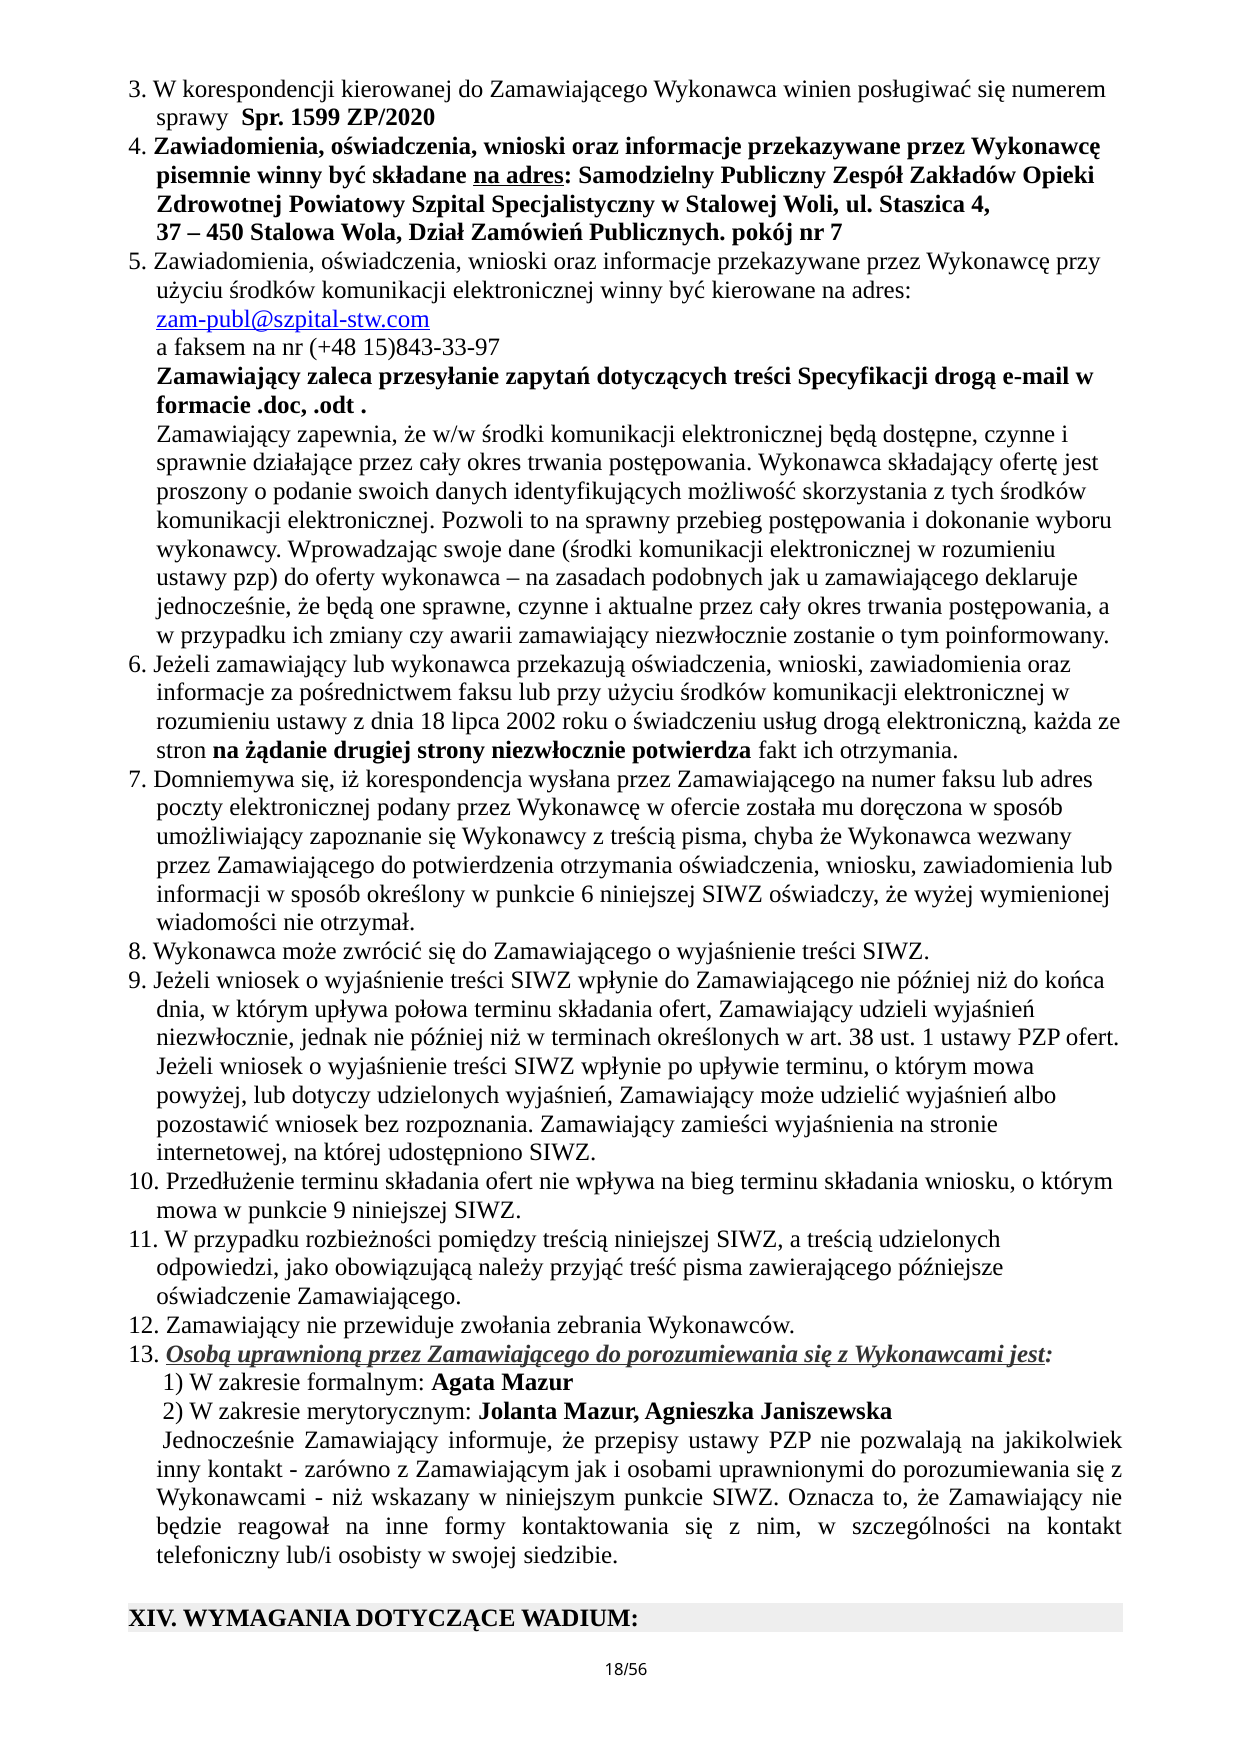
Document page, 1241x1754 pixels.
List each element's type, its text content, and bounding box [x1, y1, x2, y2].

text 3. W korespondencji kierowanej do Zamawiającego Wykonawca winien posługiwać się numerem sprawy Spr. 1599 ZP/2020 [128, 74, 1123, 131]
text 1) W zakresie formalnym: Agata Mazur [156, 1367, 1123, 1396]
text 7. Domniemywa się, iż korespondencja wysłana przez Zamawiającego na numer faksu lub adres poczty elektronicznej podany przez Wykonawcę w ofercie została mu doręczona w sposób umożliwiający zapoznanie się Wykonawcy z treścią pisma, chyba że Wykonawca wezwany przez Zamawiającego do potwierdzenia otrzymania oświadczenia, wniosku, zawiadomienia lub informacji w sposób określony w punkcie 6 niniejszej SIWZ oświadczy, że wyżej wymienionej wiadomości nie otrzymał. [128, 764, 1123, 936]
text Zamawiający zapewnia, że w/w środki komunikacji elektronicznej będą dostępne, czynne i sprawnie działające przez cały okres trwania postępowania. Wykonawca składający ofertę jest proszony o podanie swoich danych identyfikujących możliwość skorzystania z tych środków komunikacji elektronicznej. Pozwoli to na sprawny przebieg postępowania i dokonanie wyboru wykonawcy. Wprowadzając swoje dane (środki komunikacji elektronicznej w rozumieniu ustawy pzp) do oferty wykonawca – na zasadach podobnych jak u zamawiającego deklaruje jednocześnie, że będą one sprawne, czynne i aktualne przez cały okres trwania postępowania, a w przypadku ich zmiany czy awarii zamawiający niezwłocznie zostanie o tym poinformowany. [156, 419, 1123, 649]
text 12. Zamawiający nie przewiduje zwołania zebrania Wykonawców. [128, 1310, 1123, 1339]
text 11. W przypadku rozbieżności pomiędzy treścią niniejszej SIWZ, a treścią udzielonych odpowiedzi, jako obowiązującą należy przyjąć treść pisma zawierającego późniejsze oświadczenie Zamawiającego. [128, 1224, 1123, 1310]
text 6. Jeżeli zamawiający lub wykonawca przekazują oświadczenia, wnioski, zawiadomienia oraz informacje za pośrednictwem faksu lub przy użyciu środków komunikacji elektronicznej w rozumieniu ustawy z dnia 18 lipca 2002 roku o świadczeniu usług drogą elektroniczną, każda ze stron na żądanie drugiej strony niezwłocznie potwierdza fakt ich otrzymania. [128, 649, 1123, 764]
text 8. Wykonawca może zwrócić się do Zamawiającego o wyjaśnienie treści SIWZ. [128, 936, 1123, 965]
text a faksem na nr (+48 15)843-33-97 [156, 332, 1123, 361]
text XIV. WYMAGANIA DOTYCZĄCE WADIUM: [128, 1603, 1123, 1632]
text 5. Zawiadomienia, oświadczenia, wnioski oraz informacje przekazywane przez Wykonawcę przy użyciu środków komunikacji elektronicznej winny być kierowane na adres: zam-publ@szpital-stw.com [128, 246, 1123, 332]
text 9. Jeżeli wniosek o wyjaśnienie treści SIWZ wpłynie do Zamawiającego nie później niż do końca dnia, w którym upływa połowa terminu składania ofert, Zamawiający udzieli wyjaśnień niezwłocznie, jednak nie później niż w terminach określonych w art. 38 ust. 1 ustawy PZP ofert. Jeżeli wniosek o wyjaśnienie treści SIWZ wpłynie po upływie terminu, o którym mowa powyżej, lub dotyczy udzielonych wyjaśnień, Zamawiający może udzielić wyjaśnień albo pozostawić wniosek bez rozpoznania. Zamawiający zamieści wyjaśnienia na stronie internetowej, na której udostępniono SIWZ. [128, 965, 1123, 1166]
text 2) W zakresie merytorycznym: Jolanta Mazur, Agnieszka Janiszewska [156, 1396, 1123, 1425]
text 4. Zawiadomienia, oświadczenia, wnioski oraz informacje przekazywane przez Wykonawcę pisemnie winny być składane na adres: Samodzielny Publiczny Zespół Zakładów Opieki Zdrowotnej Powiatowy Szpital Specjalistyczny w Stalowej Woli, ul. Staszica 4, 37 – 450 Stalowa Wola, Dział Zamówień Publicznych. pokój nr 7 [128, 131, 1123, 246]
text Jednocześnie Zamawiający informuje, że przepisy ustawy PZP nie pozwalają na jakikolwiek inny kontakt - zarówno z Zamawiającym jak i osobami uprawnionymi do porozumiewania się z Wykonawcami - niż wskazany w niniejszym punkcie SIWZ. Oznacza to, że Zamawiający nie będzie reagował na inne formy kontaktowania się z nim, w szczególności na kontakt telefoniczny lub/i osobisty w swojej siedzibie. [156, 1425, 1123, 1569]
text 10. Przedłużenie terminu składania ofert nie wpływa na bieg terminu składania wniosku, o którym mowa w punkcie 9 niniejszej SIWZ. [128, 1166, 1123, 1224]
text 13. Osobą uprawnioną przez Zamawiającego do porozumiewania się z Wykonawcami jest: [128, 1339, 1123, 1367]
text Zamawiający zaleca przesyłanie zapytań dotyczących treści Specyfikacji drogą e-mail w formacie .doc, .odt . [156, 361, 1123, 419]
